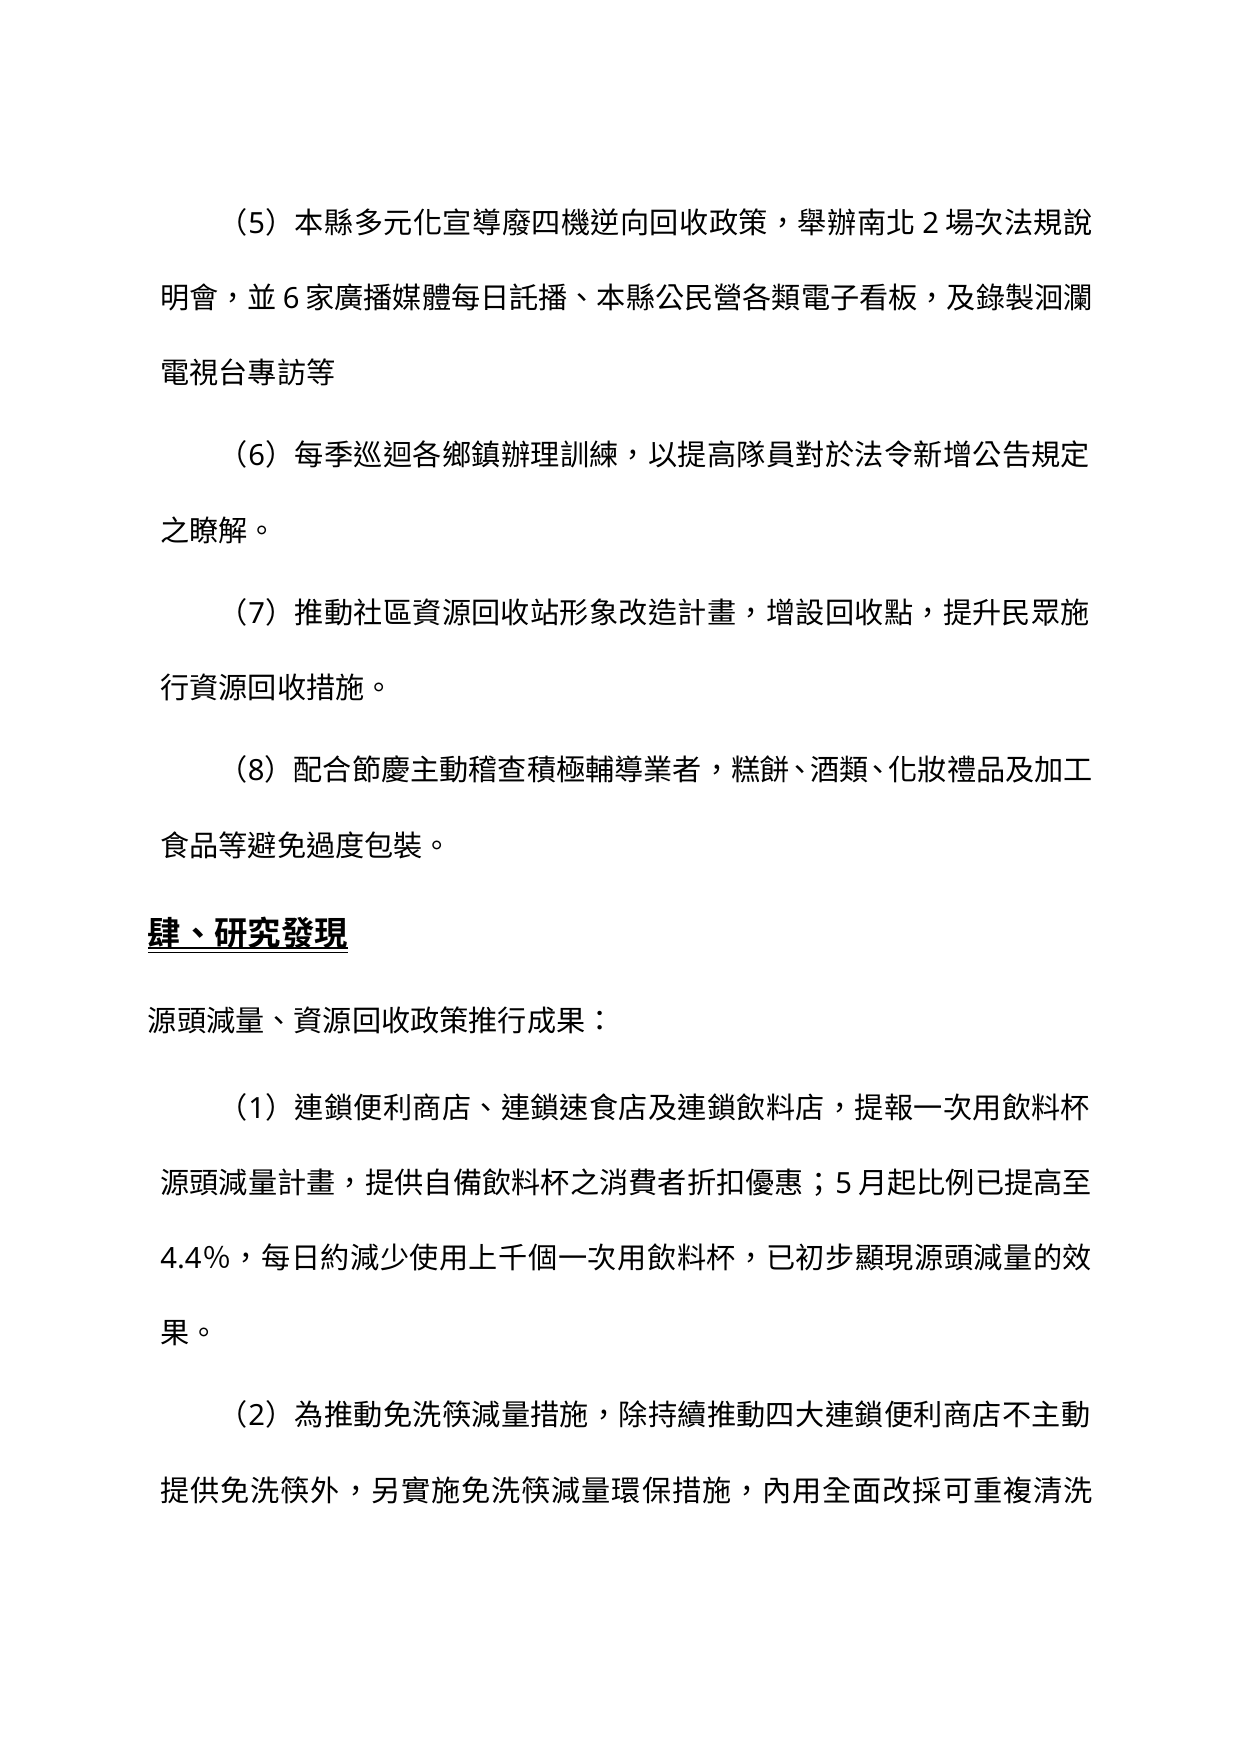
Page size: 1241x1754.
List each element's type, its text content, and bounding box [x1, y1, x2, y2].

text （8）配合節慶主動稽查積極輔導業者，糕餅、酒類、化妝禮品及加工食品等避免過度包裝。 [160, 731, 1092, 881]
text （7）推動社區資源回收站形象改造計畫，增設回收點，提升民眾施行資源回收措施。 [160, 573, 1092, 723]
text （2）為推動免洗筷減量措施，除持續推動四大連鎖便利商店不主動提供免洗筷外，另實施免洗筷減量環保措施，內用全面改採可重複清洗 [160, 1376, 1092, 1526]
text 源頭減量、資源回收政策推行成果： [148, 981, 1092, 1056]
text （1）連鎖便利商店、連鎖速食店及連鎖飲料店，提報一次用飲料杯源頭減量計畫，提供自備飲料杯之消費者折扣優惠；5月起比例已提高至4.4％，每日約減少使用上千個一次用飲料杯，已初步顯現源頭減量的效果。 [160, 1068, 1092, 1368]
text （6）每季巡迴各鄉鎮辦理訓練，以提高隊員對於法令新增公告規定之瞭解。 [160, 416, 1092, 566]
text （5）本縣多元化宣導廢四機逆向回收政策，舉辦南北2場次法規說明會，並6家廣播媒體每日託播、本縣公民營各類電子看板，及錄製洄瀾電視台專訪等 [160, 183, 1092, 408]
text 肆、研究發現 [148, 893, 1092, 968]
